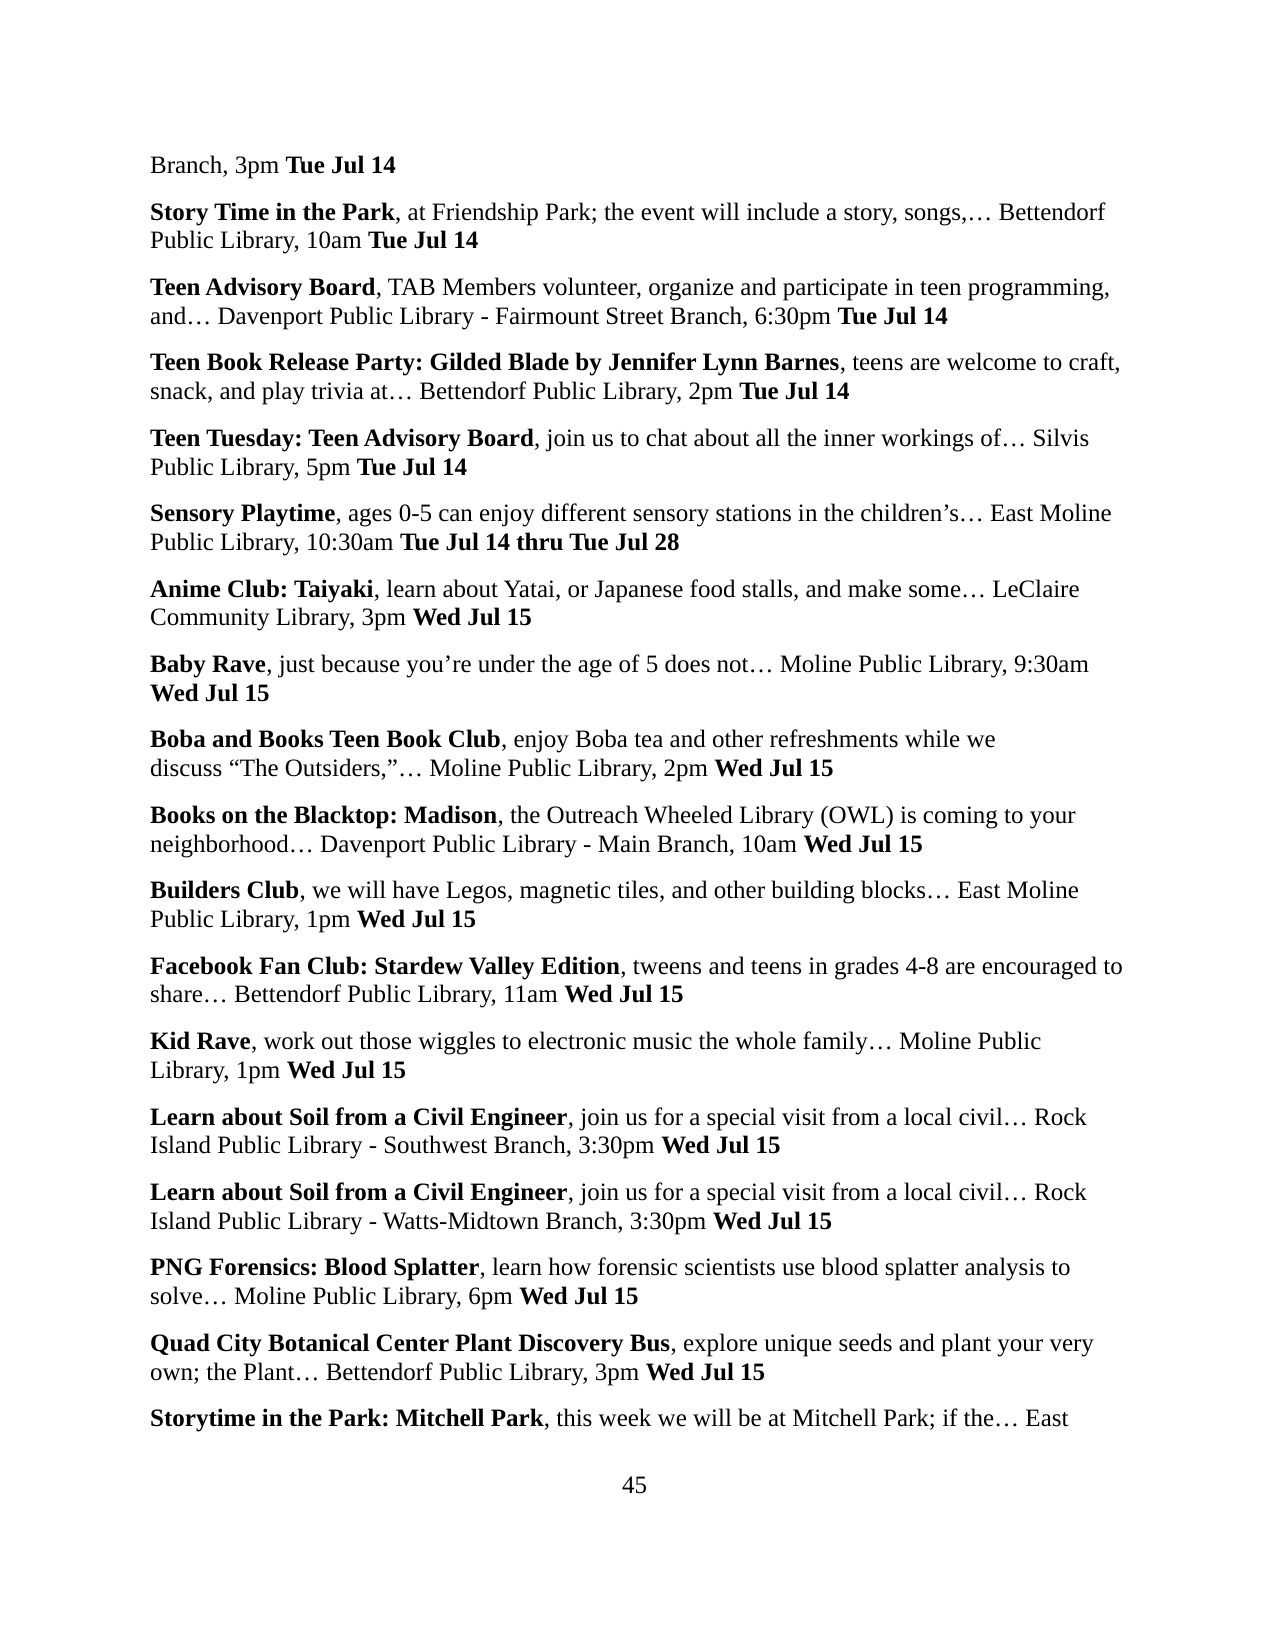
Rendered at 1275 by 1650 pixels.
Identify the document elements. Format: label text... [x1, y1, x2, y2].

text Teen Book Release Party: Gilded Blade by Jennifer Lynn Barnes, teens are welcome to craft, snack, and play trivia at… Bettendorf Public Library, 2pm Tue Jul 14 [150, 347, 1125, 405]
text PNG Forensics: Blood Splatter, learn how forensic scientists use blood splatter analysis to solve… Moline Public Library, 6pm Wed Jul 15 [150, 1252, 1125, 1310]
text Learn about Soil from a Civil Engineer, join us for a special visit from a local civil… Rock Island Public Library - Southwest Branch, 3:30pm Wed Jul 15 [150, 1102, 1125, 1159]
text Kid Rave, work out those wiggles to electronic music the whole family… Moline Public Library, 1pm Wed Jul 15 [150, 1026, 1125, 1084]
text Teen Advisory Board, TAB Members volunteer, organize and participate in teen programming, and… Davenport Public Library - Fairmount Street Branch, 6:30pm Tue Jul 14 [150, 272, 1125, 329]
text Learn about Soil from a Civil Engineer, join us for a special visit from a local civil… Rock Island Public Library - Watts-Midtown Branch, 3:30pm Wed Jul 15 [150, 1177, 1125, 1234]
text Baby Rave, just because you’re under the age of 5 does not… Moline Public Library, 9:30am Wed Jul 15 [150, 649, 1125, 707]
text Storytime in the Park: Mitchell Park, this week we will be at Mitchell Park; if the… East [150, 1403, 1125, 1432]
text Builders Club, we will have Legos, magnetic tiles, and other building blocks… East Moline Public Library, 1pm Wed Jul 15 [150, 875, 1125, 933]
text Facebook Fan Club: Stardew Valley Edition, tweens and teens in grades 4-8 are encouraged to share… Bettendorf Public Library, 11am Wed Jul 15 [150, 951, 1125, 1008]
text Quad City Botanical Center Plant Discovery Bus, explore unique seeds and plant your very own; the Plant… Bettendorf Public Library, 3pm Wed Jul 15 [150, 1328, 1125, 1385]
text Boba and Books Teen Book Club, enjoy Boba tea and other refreshments while we discuss “The Outsiders,”… Moline Public Library, 2pm Wed Jul 15 [150, 724, 1125, 782]
text Story Time in the Park, at Friendship Park; the event will include a story, songs,… Bettendorf Public Library, 10am Tue Jul 14 [150, 197, 1125, 254]
text Sensory Playtime, ages 0-5 can enjoy different sensory stations in the children’s… East Moline Public Library, 10:30am Tue Jul 14 thru Tue Jul 28 [150, 498, 1125, 556]
text Anime Club: Taiyaki, learn about Yatai, or Japanese food stalls, and make some… LeClaire Community Library, 3pm Wed Jul 15 [150, 574, 1125, 631]
text Books on the Blacktop: Madison, the Outreach Wheeled Library (OWL) is coming to your neighborhood… Davenport Public Library - Main Branch, 10am Wed Jul 15 [150, 800, 1125, 857]
text Branch, 3pm Tue Jul 14 [150, 150, 1125, 179]
text Teen Tuesday: Teen Advisory Board, join us to chat about all the inner workings of… Silvis Public Library, 5pm Tue Jul 14 [150, 423, 1125, 480]
